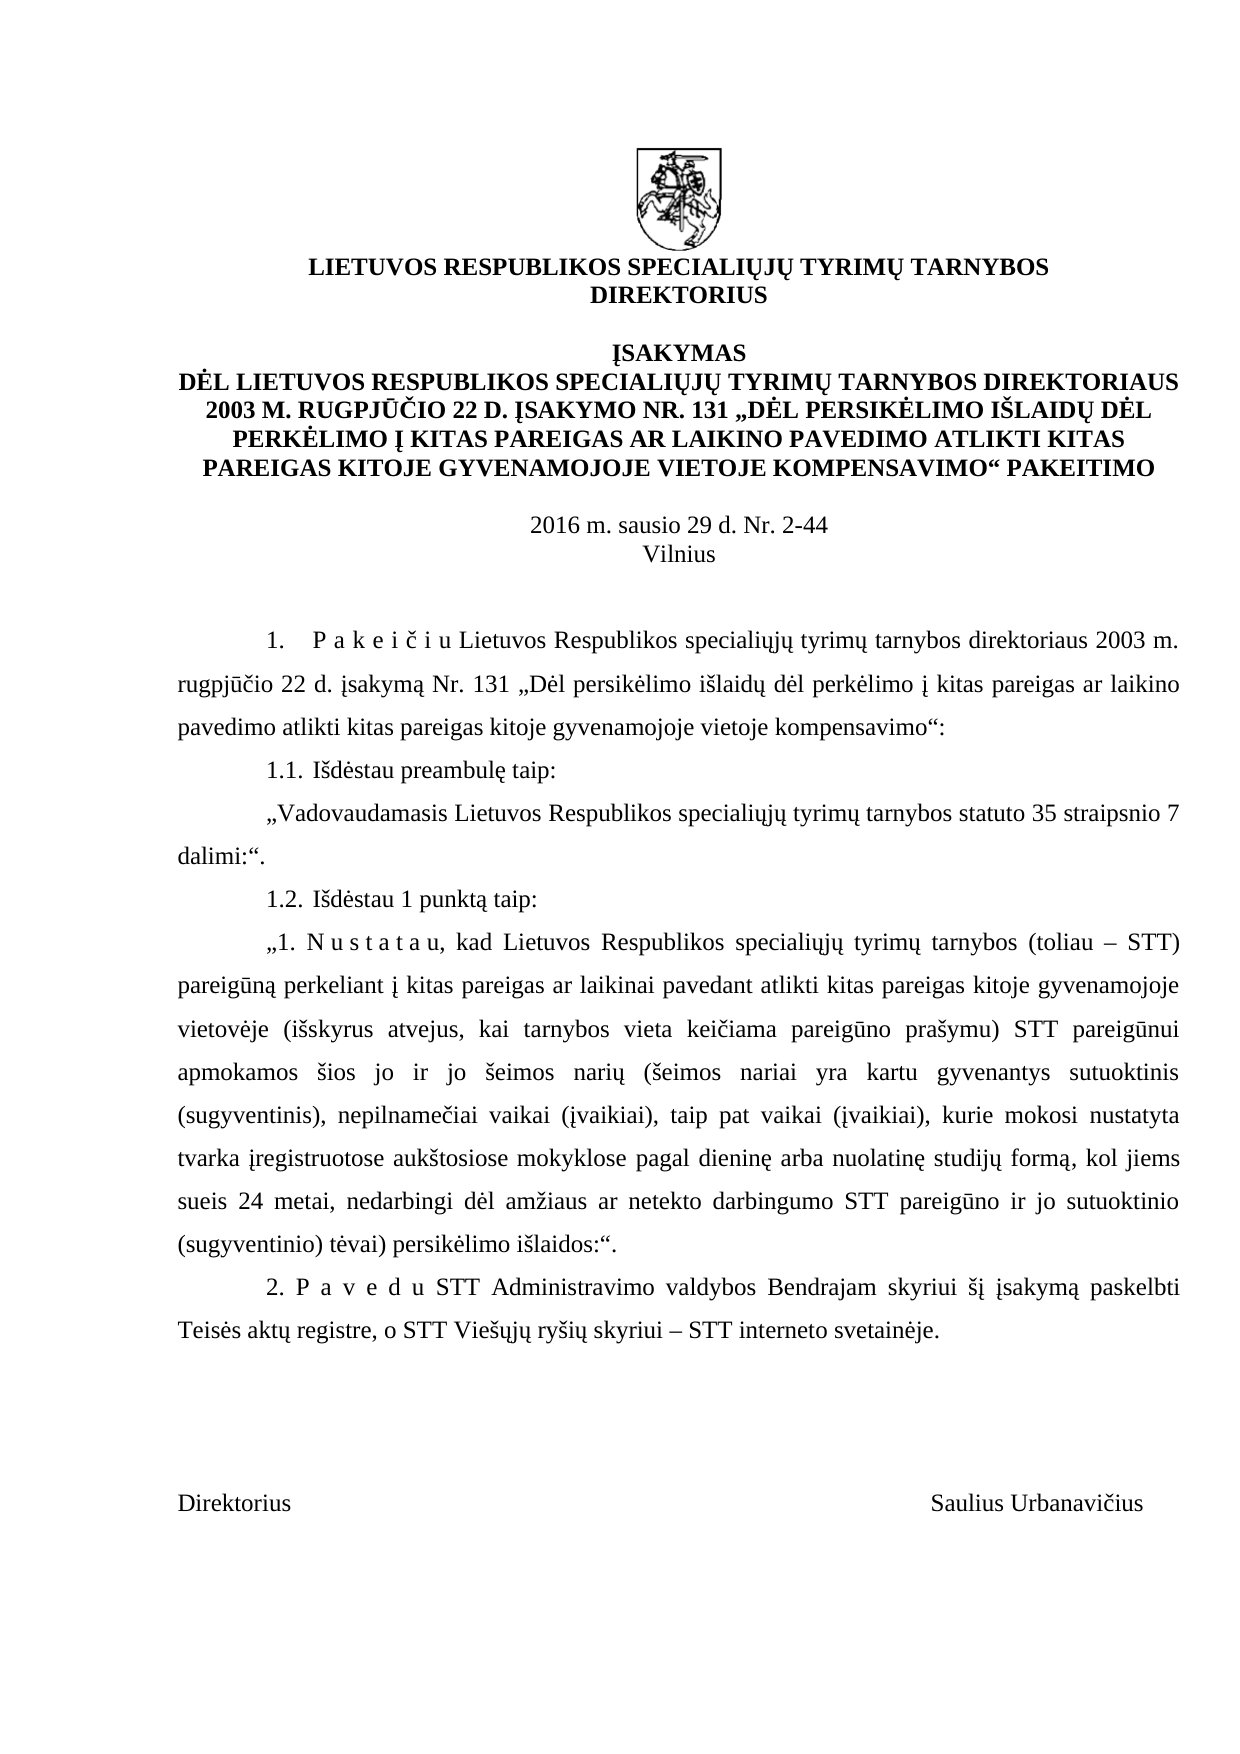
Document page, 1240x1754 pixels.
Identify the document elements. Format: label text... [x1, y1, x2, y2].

text 1. P a k e i č i u Lietuvos Respublikos specialiųjų tyrimų tarnybos direktoriaus 2003 m. rugpjūčio 22 d. įsakymą Nr. 131 „Dėl persikėlimo išlaidų dėl perkėlimo į kitas pareigas ar laikino pavedimo atlikti kitas pareigas kitoje gyvenamojoje vietoje kompensavimo“: [177, 626, 1181, 741]
text 2. P a v e d u STT Administravimo valdybos Bendrajam skyriui šį įsakymą paskelbti Teisės aktų registre, o STT Viešųjų ryšių skyriui – STT interneto svetainėje. [177, 1272, 1181, 1344]
text 1.1. Išdėstau preambulę taip: [177, 755, 1181, 784]
text DĖL LIETUVOS RESPUBLIKOS SPECIALIŲJŲ TYRIMŲ TARNYBOS DIREKTORIAUS 2003 M. RUGPJŪČIO 22 D. ĮSAKYMO NR. 131 „DĖL PERSIKĖLIMO IŠLAIDŲ DĖL PERKĖLIMO Į KITAS PAREIGAS AR LAIKINO PAVEDIMO ATLIKTI KITAS PAREIGAS KITOJE GYVENAMOJOJE VIETOJE KOMPENSAVIMO“ PAKEITIMO [177, 367, 1181, 482]
text LIETUVOS RESPUBLIKOS SPECIALIŲJŲ TYRIMŲ TARNYBOS [177, 252, 1181, 281]
text 1.2. Išdėstau 1 punktą taip: [177, 884, 1181, 913]
text „1. Nustatau, kad Lietuvos Respublikos specialiųjų tyrimų tarnybos (toliau – STT) pareigūną perkeliant į kitas pareigas ar laikinai pavedant atlikti kitas pareigas kitoje gyvenamojoje vietovėje (išskyrus atvejus, kai tarnybos vieta keičiama pareigūno prašymu) STT pareigūnui apmokamos šios jo ir jo šeimos narių (šeimos nariai yra kartu gyvenantys sutuoktinis (sugyventinis), nepilnamečiai vaikai (įvaikiai), taip pat vaikai (įvaikiai), kurie mokosi nustatyta tvarka įregistruotose aukštosiose mokyklose pagal dieninę arba nuolatinę studijų formą, kol jiems sueis 24 metai, nedarbingi dėl amžiaus ar netekto darbingumo STT pareigūno ir jo sutuoktinio (sugyventinio) tėvai) persikėlimo išlaidos:“. [177, 927, 1181, 1258]
text ĮSAKYMAS [177, 338, 1181, 367]
text Vilnius [177, 539, 1181, 568]
text „Vadovaudamasis Lietuvos Respublikos specialiųjų tyrimų tarnybos statuto 35 straipsnio 7 dalimi:“. [177, 798, 1181, 870]
text Direktorius Saulius Urbanavičius [177, 1488, 1181, 1517]
text 2016 m. sausio 29 d. Nr. 2-44 [177, 511, 1181, 539]
text DIREKTORIUS [177, 281, 1181, 309]
